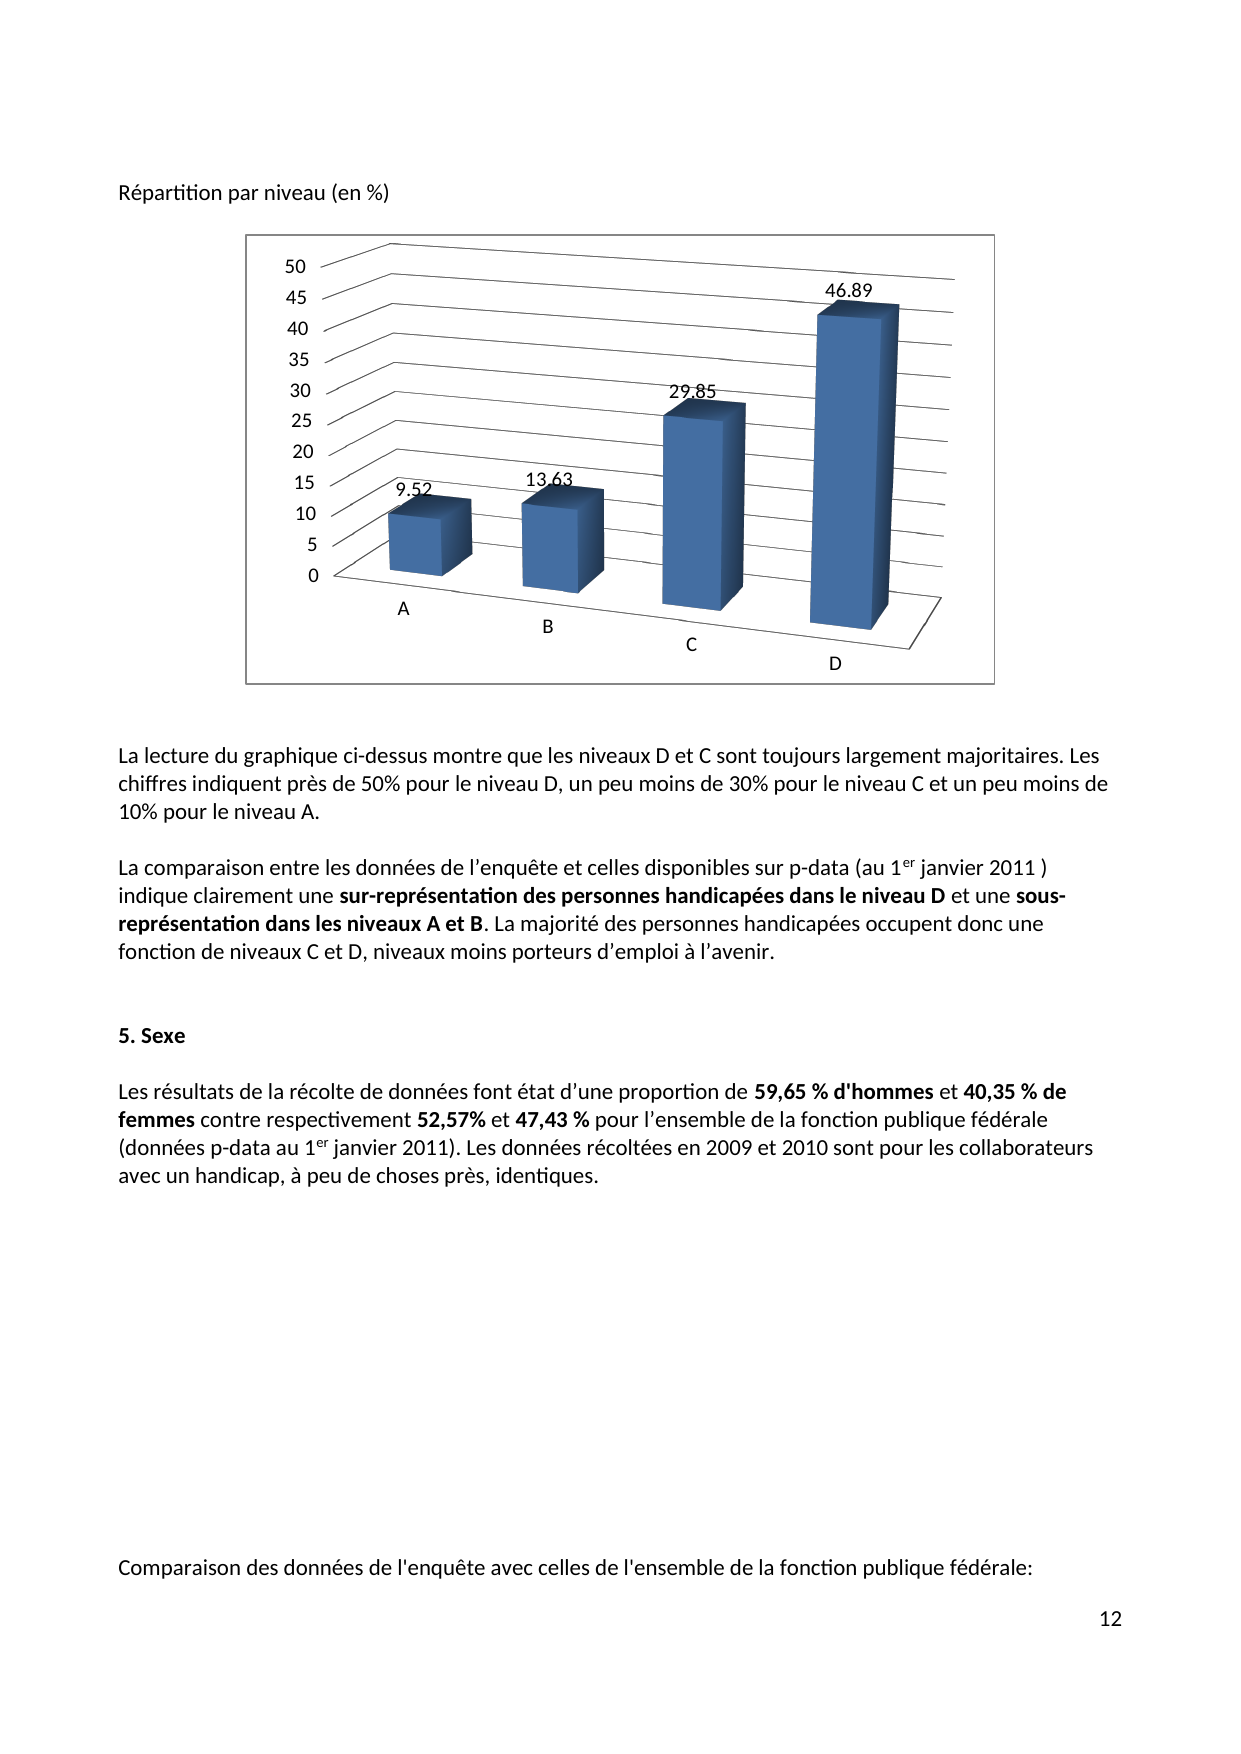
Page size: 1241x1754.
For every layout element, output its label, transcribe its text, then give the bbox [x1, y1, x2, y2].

text La lecture du graphique ci-dessus montre que les niveaux D et C sont toujours largement majoritaires. Les chiffres indiquent près de 50% pour le niveau D, un peu moins de 30% pour le niveau C et un peu moins de 10% pour le niveau A. [118, 741, 1122, 825]
text La comparaison entre les données de l’enquête et celles disponibles sur p-data (au 1er janvier 2011 ) indique clairement une sur-représentation des personnes handicapées dans le niveau D et une sous-représentation dans les niveaux A et B. La majorité des personnes handicapées occupent donc une fonction de niveaux C et D, niveaux moins porteurs d’emploi à l’avenir. [118, 853, 1122, 965]
text Répartition par niveau (en %) [118, 178, 1122, 206]
text Les résultats de la récolte de données font état d’une proportion de 59,65 % d'hommes et 40,35 % de femmes contre respectivement 52,57% et 47,43 % pour l’ensemble de la fonction publique fédérale (données p-data au 1er janvier 2011). Les données récoltées en 2009 et 2010 sont pour les collaborateurs avec un handicap, à peu de choses près, identiques. [118, 1077, 1122, 1189]
text Comparaison des données de l'enquête avec celles de l'ensemble de la fonction publique fédérale: [118, 1553, 1122, 1581]
text 5. Sexe [118, 1021, 1122, 1049]
